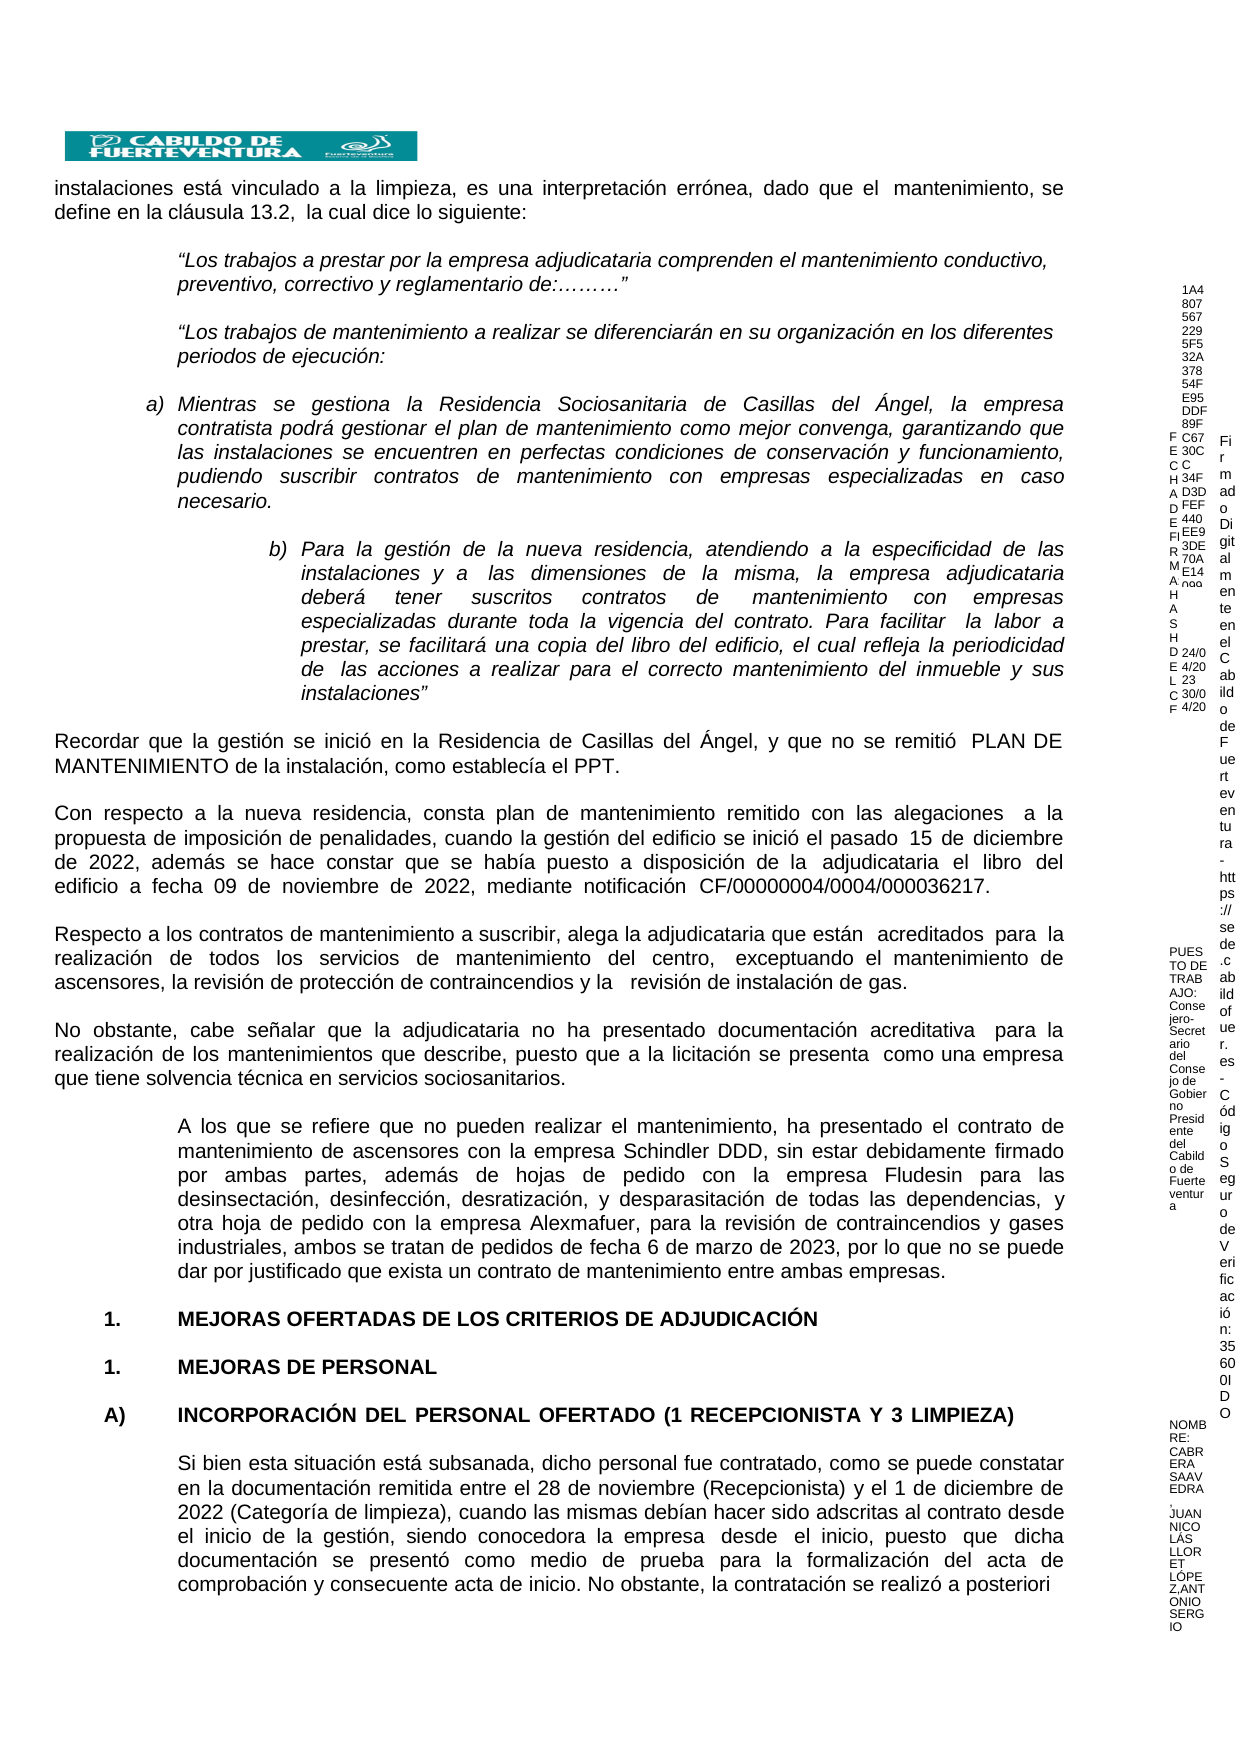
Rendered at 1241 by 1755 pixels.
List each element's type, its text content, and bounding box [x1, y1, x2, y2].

text Si bien esta situación está subsanada, dicho personal fue contratado, como se puede constatar en la documentación remitida entre el 28 de noviembre (Recepcionista) y el 1 de diciembre de 2022 (Categoría de limpieza), cuando las mismas debían hacer sido adscritas al contrato desde el inicio de la gestión, siendo conocedora la empresa desde el inicio, puesto que dicha documentación se presentó como medio de prueba para la formalización del acta de comprobación y consecuente acta de inicio. No obstante, la contratación se realizó a posteriori [177, 1451, 1064, 1596]
text “Los trabajos a prestar por la empresa adjudicataria comprenden el mantenimiento conductivo, preventivo, correctivo y reglamentario de:………” [177, 248, 1064, 296]
list NOMBRE: [1169, 1419, 1209, 1446]
text [1179, 283, 1209, 587]
list Mientras se gestiona la Residencia Sociosanitaria de Casillas del Ángel, la empresa contratista podrá gestionar el plan de mantenimiento como mejor convenga, garantizando que las instalaciones se encuentren en perfectas condiciones de conservación y funcionamiento, pudiendo suscribir contratos de mantenimiento con empresas especializadas en caso necesario. [146, 392, 1064, 512]
text Recordar que la gestión se inició en la Residencia de Casillas del Ángel, y que no se remitió PLAN DE MANTENIMIENTO de la instalación, como establecía el PPT. [54, 729, 1064, 777]
text 1A48075672295F532A37854FE95DDF89FC6730CC [1182, 284, 1209, 472]
list Para la gestión de la nueva residencia, atendiendo a la especificidad de las instalaciones y a las dimensiones de la misma, la empresa adjudicataria deberá tener suscritos contratos de mantenimiento con empresas especializadas durante toda la vigencia del contrato. Para facilitar la labor a prestar, se facilitará una copia del libro del edificio, el cual refleja la periodicidad de las acciones a realizar para el correcto mantenimiento del inmueble y sus instalaciones” [269, 537, 1064, 705]
text A los que se refiere que no pueden realizar el mantenimiento, ha presentado el contrato de mantenimiento de ascensores con la empresa Schindler DDD, sin estar debidamente firmado por ambas partes, además de hojas de pedido con la empresa Fludesin para las desinsectación, desinfección, desratización, y desparasitación de todas las dependencias, y otra hoja de pedido con la empresa Alexmafuer, para la revisión de contraincendios y gases industriales, ambos se tratan de pedidos de fecha 6 de marzo de 2023, por lo que no se puede dar por justificado que exista un contrato de mantenimiento entre ambas empresas. [177, 1114, 1065, 1283]
list FECHA DE FIRMA: HASH DEL CERTIFICADO: [1169, 429, 1184, 712]
list [1167, 1418, 1209, 1652]
text PUESTO DE TRABAJO: [1169, 946, 1209, 1000]
list 24/04/2023 [1182, 647, 1209, 687]
text 34FD3DFEF440EE93DE70AE140996B1C6668F08F5 [1182, 472, 1209, 587]
text Con respecto a la nueva residencia, consta plan de mantenimiento remitido con las alegaciones a la propuesta de imposición de penalidades, cuando la gestión del edificio se inició el pasado 15 de diciembre de 2022, además se hace constar que se había puesto a disposición de la adjudicataria el libro del edificio a fecha 09 de noviembre de 2022, mediante notificación CF/00000004/0004/000036217. [54, 801, 1064, 898]
list Firmado Digitalmente en el Cabildo de Fuerteventura - https://sede.cabildofuer.es - Código Seguro de Verificación: 35600IDOC2546B9FEC51F1554388 [1219, 432, 1236, 1418]
text Consejero-Secretario del Consejo de Gobierno Presidente del Cabildo de Fuerteventura [1169, 1001, 1207, 1210]
text “Los trabajos de mantenimiento a realizar se diferenciarán en su organización en los diferentes periodos de ejecución: [177, 320, 1054, 368]
list MEJORAS DE PERSONAL [104, 1355, 1217, 1379]
text instalaciones está vinculado a la limpieza, es una interpretación errónea, dado que el mantenimiento, se define en la cláusula 13.2, la cual dice lo siguiente: [54, 176, 1064, 224]
text Respecto a los contratos de mantenimiento a suscribir, alega la adjudicataria que están acreditados para la realización de todos los servicios de mantenimiento del centro, exceptuando el mantenimiento de ascensores, la revisión de protección de contraincendios y la revisión de instalación de gas. [54, 922, 1064, 994]
list 30/04/2023 [1182, 687, 1209, 713]
list INCORPORACIÓN DEL PERSONAL OFERTADO (1 RECEPCIONISTA Y 3 LIMPIEZA) [104, 1403, 1064, 1427]
list CABRERA SAAVEDRA, JUAN NICOLÁS LLORET LÓPEZ,ANTONIO SERGIO [1169, 1446, 1207, 1634]
list MEJORAS OFERTADAS DE LOS CRITERIOS DE ADJUDICACIÓN [104, 1307, 1217, 1331]
text No obstante, cabe señalar que la adjudicataria no ha presentado documentación acreditativa para la realización de los mantenimientos que describe, puesto que a la licitación se presenta como una empresa que tiene solvencia técnica en servicios sociosanitarios. [54, 1018, 1064, 1090]
picture [64, 131, 418, 161]
